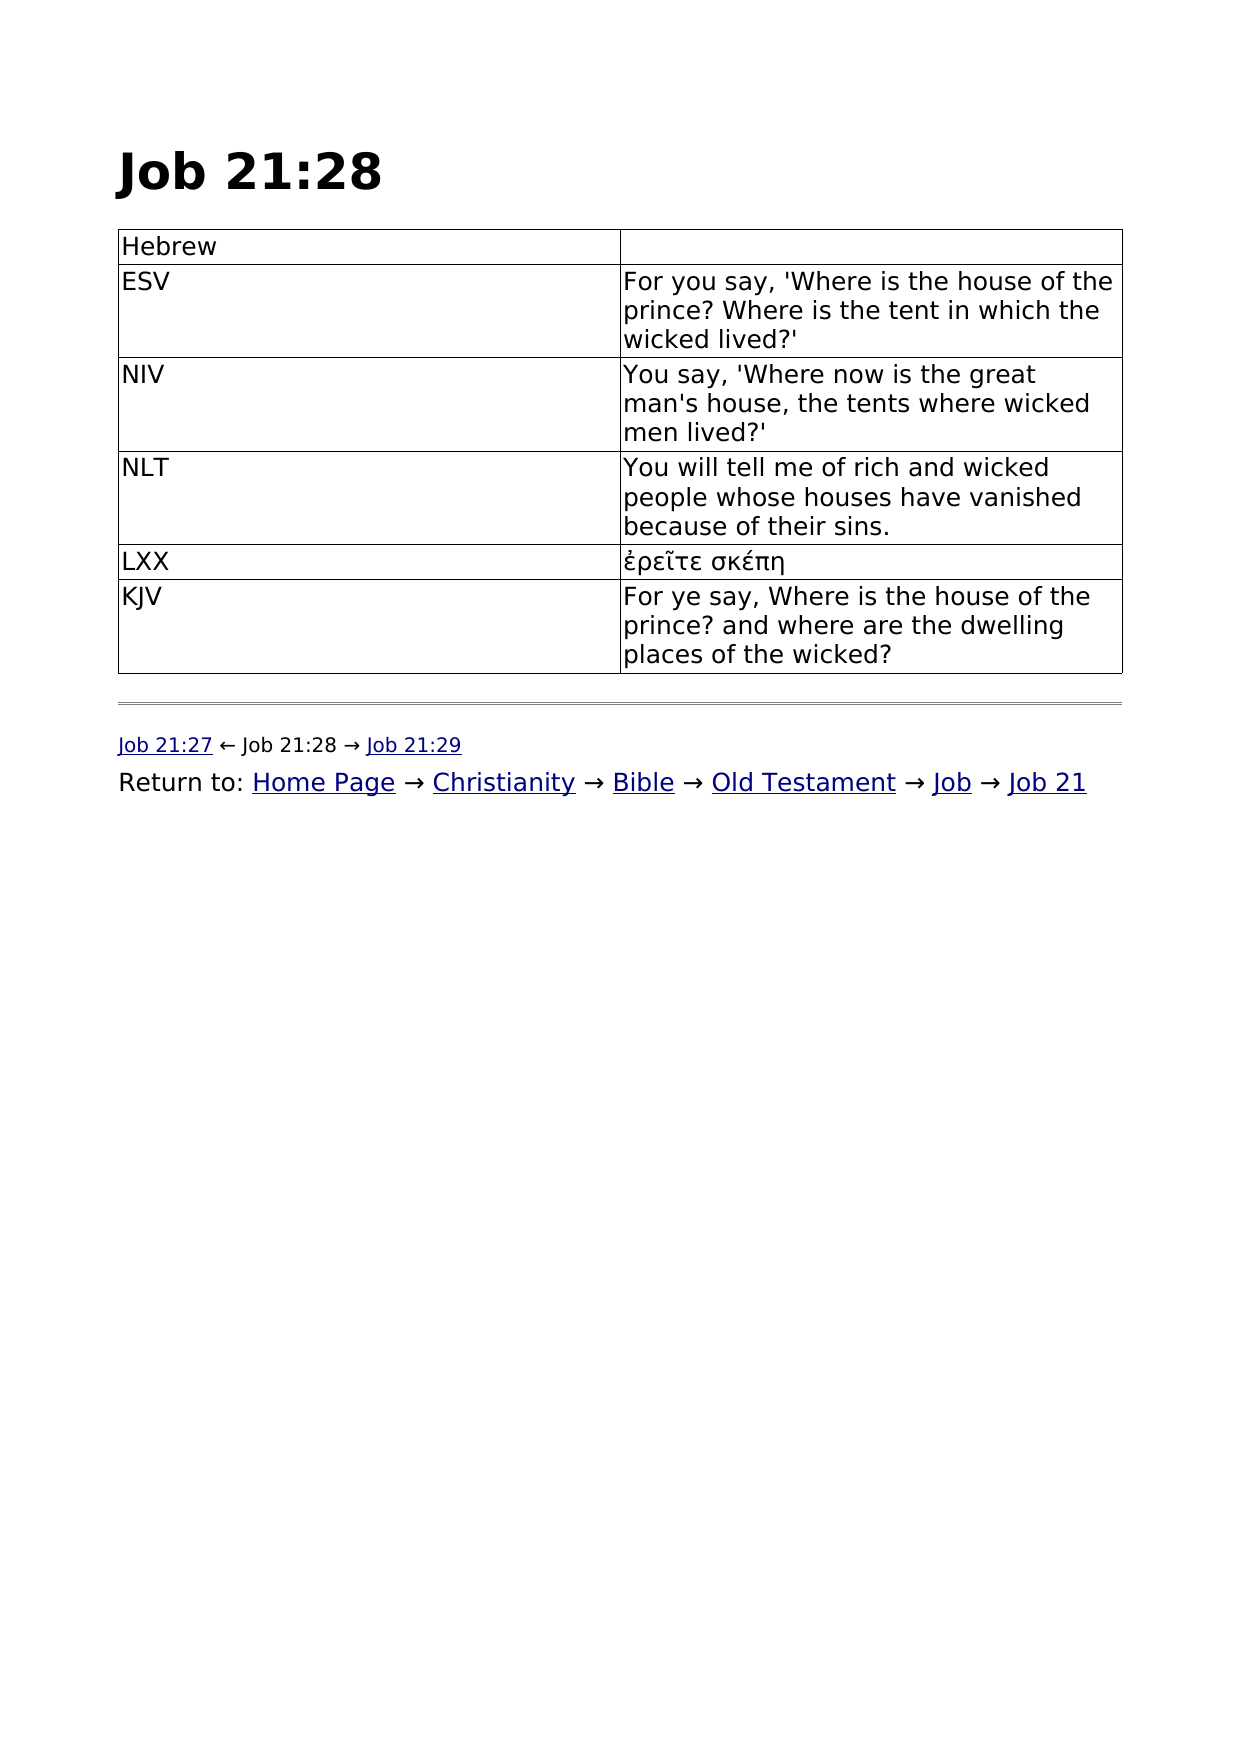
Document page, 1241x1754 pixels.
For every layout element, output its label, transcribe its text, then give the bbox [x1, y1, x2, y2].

text Job 21:27 ← Job 21:28 → Job 21:29 [118, 734, 1122, 768]
table_cell For you say, 'Where is the house of the prince? Where is the tent in which the wicked lived?' [621, 265, 1122, 357]
table_cell You will tell me of rich and wicked people whose houses have vanished because of their sins. [621, 452, 1122, 544]
table_cell ἐρεῖτε σκέπη [621, 545, 1122, 579]
text Return to: Home Page → Christianity → Bible → Old Testament → Job → Job 21 [118, 768, 1122, 797]
subtitle Job 21:28 [118, 143, 1122, 201]
table_cell KJV [119, 580, 620, 673]
table_cell NLT [119, 452, 620, 544]
table_cell NIV [119, 358, 620, 451]
table_cell For ye say, Where is the house of the prince? and where are the dwelling places of the wicked? [621, 580, 1122, 673]
table_header [621, 230, 1122, 264]
table_cell LXX [119, 545, 620, 579]
table_cell ESV [119, 265, 620, 357]
table_cell You say, 'Where now is the great man's house, the tents where wicked men lived?' [621, 358, 1122, 451]
table_header Hebrew [119, 230, 620, 264]
